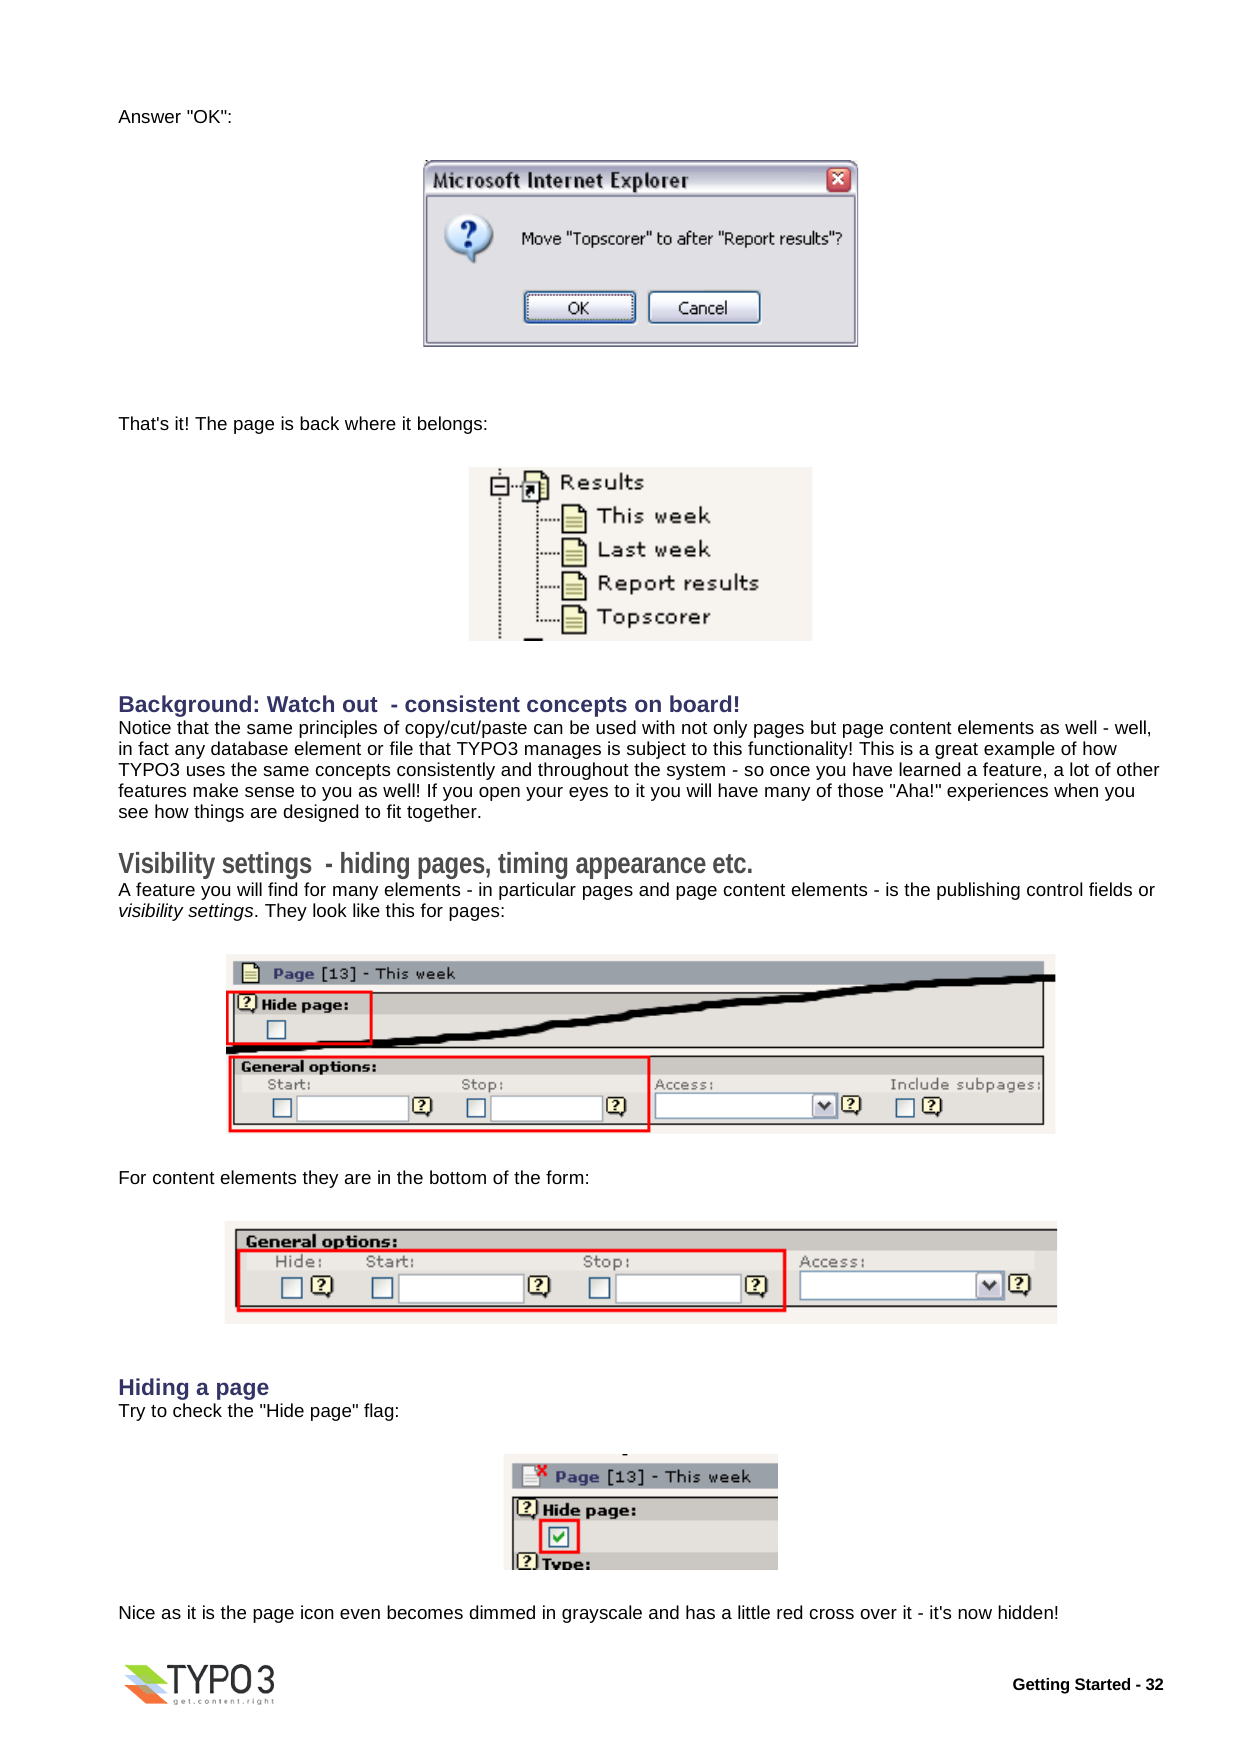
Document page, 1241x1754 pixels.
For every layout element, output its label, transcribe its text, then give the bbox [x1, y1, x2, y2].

subtitle Hiding a page [118, 1374, 1163, 1400]
subtitle Visibility settings - hiding pages, timing appearance etc. [118, 846, 1163, 879]
text Try to check the "Hide page" flag: [118, 1400, 1163, 1421]
picture [423, 160, 859, 347]
picture [119, 1659, 280, 1710]
text A feature you will find for many elements - in particular pages and page content elements - is the publishing control fields or visibility settings. They look like this for pages: [118, 879, 1163, 921]
picture [224, 1221, 1058, 1324]
text Notice that the same principles of copy/cut/paste can be used with not only pages but page content elements as well - well, in fact any database element or file that TYPO3 manages is subject to this functionality! This is a great example of how TYPO3 uses the same concepts consistently and throughout the system - so once you have learned a feature, a lot of other features make sense to you as well! If you open your eyes to it you will have many of those "Aha!" experiences when you see how things are designed to fit together. [118, 717, 1163, 822]
picture [226, 954, 1056, 1134]
text For content elements they are in the bottom of the form: [118, 1167, 1163, 1188]
text Nice as it is the page icon even becomes dimmed in grayscale and has a little red cross over it - it's now hidden! [118, 1603, 1163, 1624]
picture [468, 467, 813, 641]
text That's it! The page is back where it belongs: [118, 413, 1163, 434]
picture [503, 1454, 778, 1570]
text Answer "OK": [118, 106, 1163, 127]
subtitle Background: Watch out - consistent concepts on board! [118, 691, 1163, 717]
